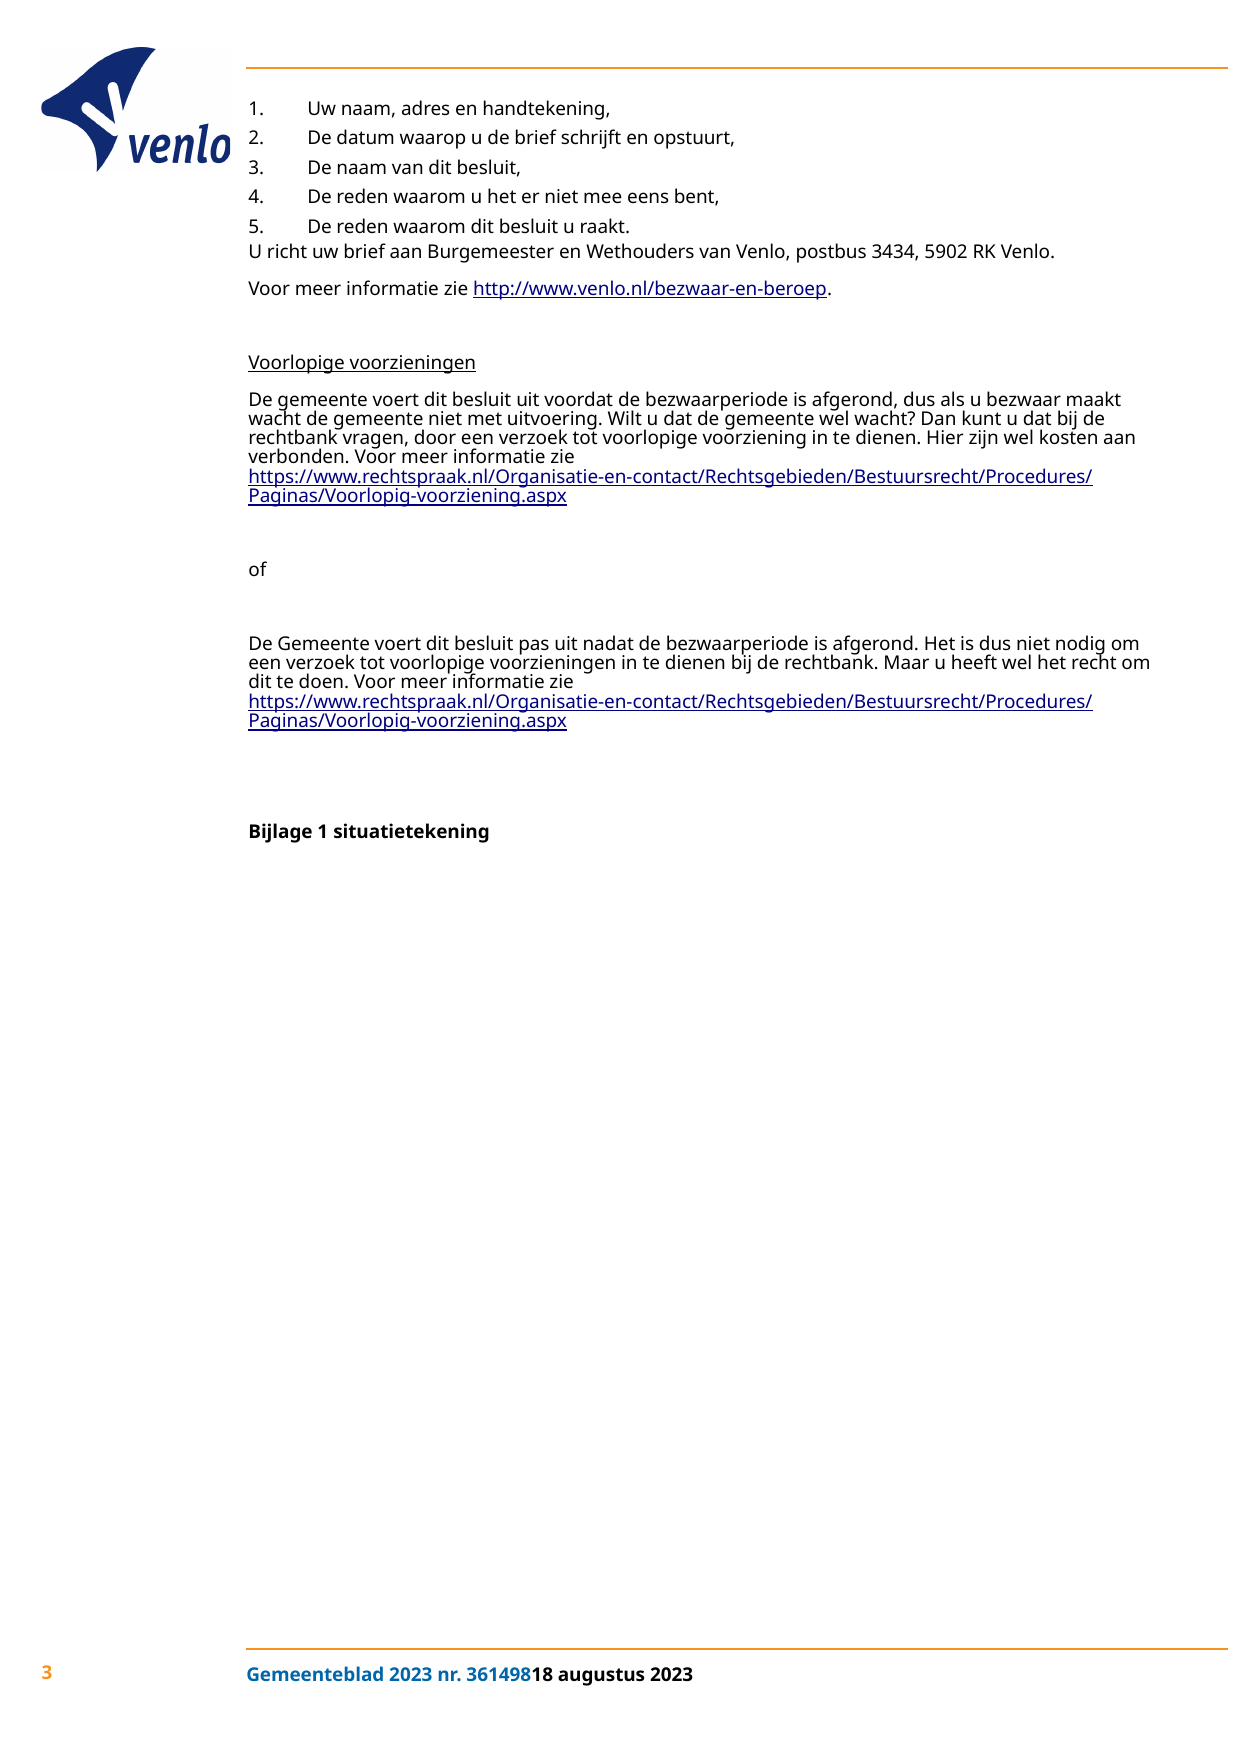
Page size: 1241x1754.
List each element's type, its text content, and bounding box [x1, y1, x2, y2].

text De gemeente voert dit besluit uit voordat de bezwaarperiode is afgerond, dus als u bezwaar maakt wacht de gemeente niet met uitvoering. Wilt u dat de gemeente wel wacht? Dan kunt u dat bij de rechtbank vragen, door een verzoek tot voorlopige voorziening in te dienen. Hier zijn wel kosten aan verbonden. Voor meer informatie zie https://www.rechtspraak.nl/Organisatie-en-contact/Rechtsgebieden/Bestuursrecht/Procedures/Paginas/Voorlopig-voorziening.aspx [248, 391, 1152, 506]
list De naam van dit besluit, [248, 154, 1152, 180]
text U richt uw brief aan Burgemeester en Wethouders van Venlo, postbus 3434, 5902 RK Venlo. [248, 243, 1152, 262]
text Voor meer informatie zie http://www.venlo.nl/bezwaar-en-beroep. [248, 280, 1152, 299]
list De reden waarom u het er niet mee eens bent, [248, 183, 1152, 209]
text Voorlopige voorzieningen [248, 354, 1152, 373]
text of [248, 561, 1152, 580]
picture [41, 47, 231, 172]
text De Gemeente voert dit besluit pas uit nadat de bezwaarperiode is afgerond. Het is dus niet nodig om een verzoek tot voorlopige voorzieningen in te dienen bij de rechtbank. Maar u heeft wel het recht om dit te doen. Voor meer informatie zie https://www.rechtspraak.nl/Organisatie-en-contact/Rechtsgebieden/Bestuursrecht/Procedures/Paginas/Voorlopig-voorziening.aspx [248, 635, 1152, 731]
list Uw naam, adres en handtekening, [248, 95, 1152, 121]
list De datum waarop u de brief schrijft en opstuurt, [248, 124, 1152, 150]
list De reden waarom dit besluit u raakt. [248, 213, 1152, 239]
text Bijlage 1 situatietekening [248, 823, 1152, 842]
